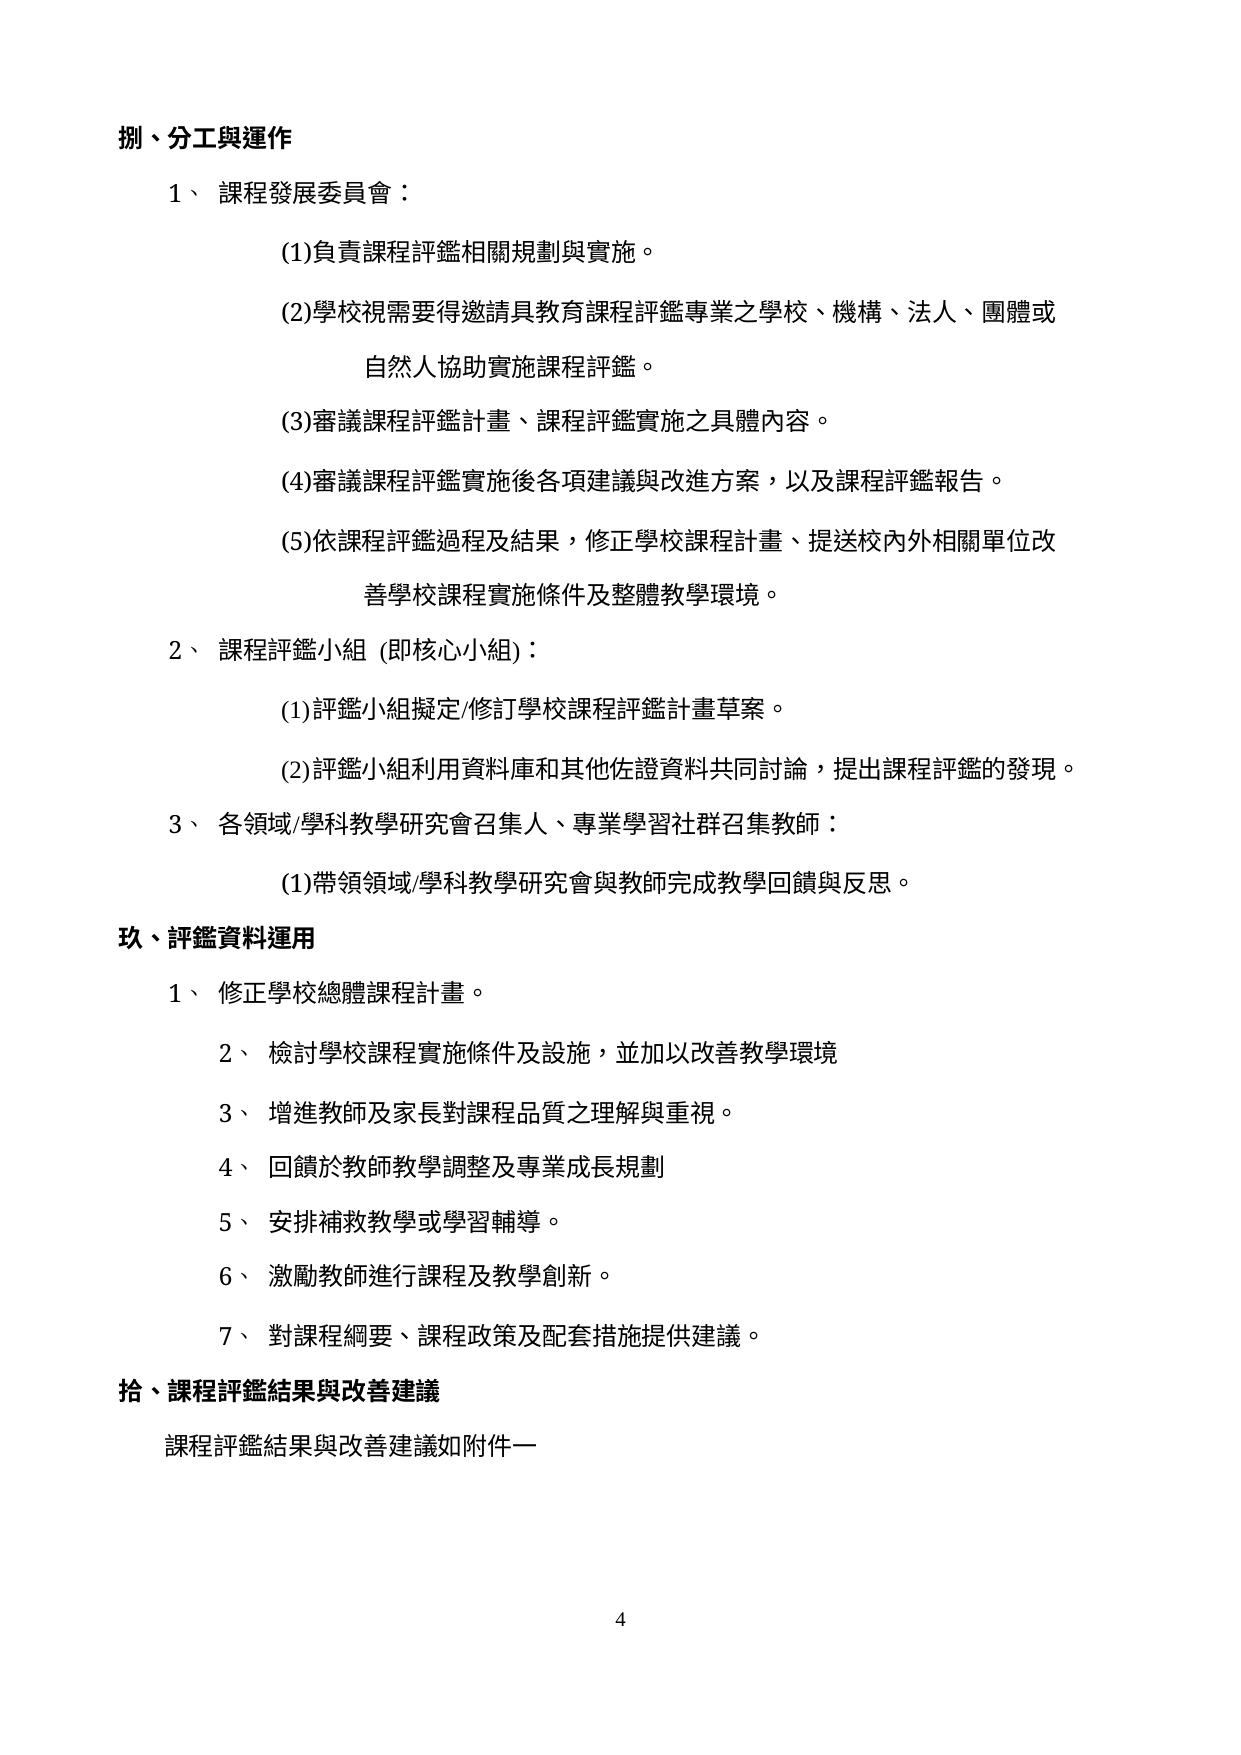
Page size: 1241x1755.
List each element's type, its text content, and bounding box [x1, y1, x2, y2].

list 增進教師及家長對課程品質之理解與重視。 [218, 1093, 1122, 1129]
list 激勵教師進行課程及教學創新。 [218, 1256, 1122, 1293]
text 課程評鑑結果與改善建議如附件一 [164, 1426, 1089, 1462]
list 審議課程評鑑計畫、課程評鑑實施之具體內容。 [281, 402, 1122, 438]
list 檢討學校課程實施條件及設施，並加以改善教學環境 [218, 1033, 1122, 1069]
list 課程評鑑小組 (即核心小組)： [168, 630, 1122, 666]
list 學校視需要得邀請具教育課程評鑑專業之學校、機構、法人、團體或自然人協助實施課程評鑑。 [281, 293, 1070, 383]
text 玖、評鑑資料運用 [118, 919, 1089, 955]
list 課程發展委員會： [168, 173, 1122, 209]
list 評鑑小組利用資料庫和其他佐證資料共同討論，提出課程評鑑的發現。 [281, 750, 1070, 786]
list 各領域/學科教學研究會召集人、專業學習社群召集教師： [168, 804, 1122, 840]
list 負責課程評鑑相關規劃與實施。 [281, 233, 1070, 269]
text 拾、課程評鑑結果與改善建議 [118, 1371, 1089, 1407]
list 依課程評鑑過程及結果，修正學校課程計畫、提送校內外相關單位改善學校課程實施條件及整體教學環境。 [281, 521, 1070, 612]
text 捌、分工與運作 [118, 118, 1089, 155]
list 帶領領域/學科教學研究會與教師完成教學回饋與反思。 [281, 864, 1070, 900]
list 審議課程評鑑實施後各項建議與改進方案，以及課程評鑑報告。 [281, 461, 1122, 498]
list 回饋於教師教學調整及專業成長規劃 [218, 1148, 1122, 1184]
list 修正學校總體課程計畫。 [168, 973, 1122, 1010]
list 安排補救教學或學習輔導。 [218, 1202, 1122, 1238]
list 對課程綱要、課程政策及配套措施提供建議。 [218, 1316, 1122, 1353]
list 評鑑小組擬定/修訂學校課程評鑑計畫草案。 [281, 690, 1070, 726]
